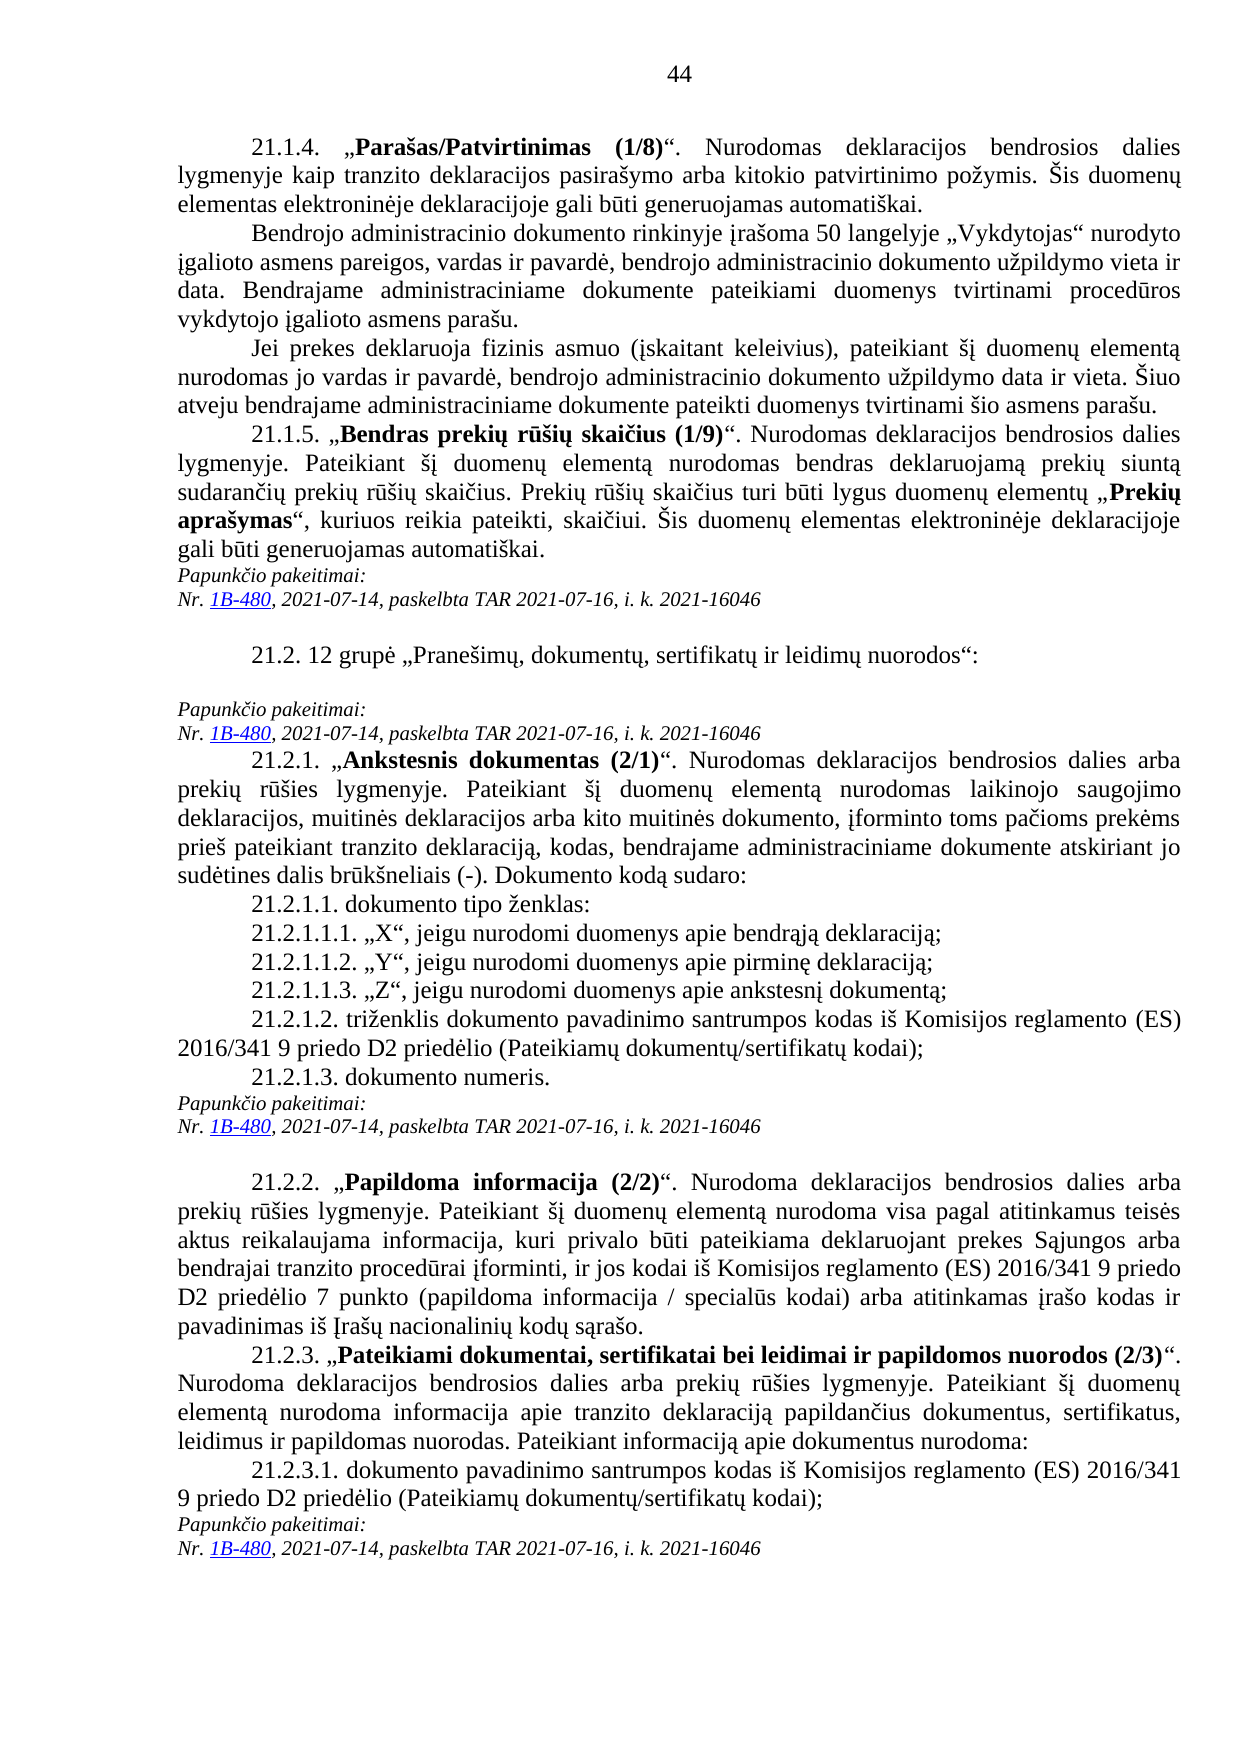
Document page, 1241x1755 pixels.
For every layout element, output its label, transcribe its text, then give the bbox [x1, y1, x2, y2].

text Papunkčio pakeitimai: [177, 563, 1181, 587]
text 21.2.1. „Ankstesnis dokumentas (2/1)“. Nurodomas deklaracijos bendrosios dalies arba prekių rūšies lygmenyje. Pateikiant šį duomenų elementą nurodomas laikinojo saugojimo deklaracijos, muitinės deklaracijos arba kito muitinės dokumento, įforminto toms pačioms prekėms prieš pateikiant tranzito deklaraciją, kodas, bendrajame administraciniame dokumente atskiriant jo sudėtines dalis brūkšneliais (-). Dokumento kodą sudaro: [177, 745, 1181, 889]
text 21.2.3. „Pateikiami dokumentai, sertifikatai bei leidimai ir papildomos nuorodos (2/3)“. Nurodoma deklaracijos bendrosios dalies arba prekių rūšies lygmenyje. Pateikiant šį duomenų elementą nurodoma informacija apie tranzito deklaraciją papildančius dokumentus, sertifikatus, leidimus ir papildomas nuorodas. Pateikiant informaciją apie dokumentus nurodoma: [177, 1340, 1181, 1455]
text 21.2.1.2. triženklis dokumento pavadinimo santrumpos kodas iš Komisijos reglamento (ES) 2016/341 9 priedo D2 priedėlio (Pateikiamų dokumentų/sertifikatų kodai); [177, 1004, 1181, 1062]
text 21.2.1.1.3. „Z“, jeigu nurodomi duomenys apie ankstesnį dokumentą; [177, 975, 1181, 1004]
text 21.2.1.1.1. „X“, jeigu nurodomi duomenys apie bendrąją deklaraciją; [177, 918, 1181, 947]
text Bendrojo administracinio dokumento rinkinyje įrašoma 50 langelyje „Vykdytojas“ nurodyto įgalioto asmens pareigos, vardas ir pavardė, bendrojo administracinio dokumento užpildymo vieta ir data. Bendrajame administraciniame dokumente pateikiami duomenys tvirtinami procedūros vykdytojo įgalioto asmens parašu. [177, 218, 1181, 333]
text 21.2.3.1. dokumento pavadinimo santrumpos kodas iš Komisijos reglamento (ES) 2016/341 9 priedo D2 priedėlio (Pateikiamų dokumentų/sertifikatų kodai); [177, 1455, 1181, 1512]
text Papunkčio pakeitimai: [177, 1090, 1181, 1114]
text 21.2.1.3. dokumento numeris. [177, 1062, 1181, 1090]
text Papunkčio pakeitimai: [177, 697, 1181, 721]
text Nr. 1B-480, 2021-07-14, paskelbta TAR 2021-07-16, i. k. 2021-16046 [177, 1536, 1181, 1560]
text Jei prekes deklaruoja fizinis asmuo (įskaitant keleivius), pateikiant šį duomenų elementą nurodomas jo vardas ir pavardė, bendrojo administracinio dokumento užpildymo data ir vieta. Šiuo atveju bendrajame administraciniame dokumente pateikti duomenys tvirtinami šio asmens parašu. [177, 333, 1181, 419]
text 21.1.4. „Parašas/Patvirtinimas (1/8)“. Nurodomas deklaracijos bendrosios dalies lygmenyje kaip tranzito deklaracijos pasirašymo arba kitokio patvirtinimo požymis. Šis duomenų elementas elektroninėje deklaracijoje gali būti generuojamas automatiškai. [177, 132, 1181, 218]
text 21.2.1.1. dokumento tipo ženklas: [177, 889, 1181, 918]
text Nr. 1B-480, 2021-07-14, paskelbta TAR 2021-07-16, i. k. 2021-16046 [177, 721, 1181, 745]
text 21.2.1.1.2. „Y“, jeigu nurodomi duomenys apie pirminę deklaraciją; [177, 947, 1181, 975]
text 21.2. 12 grupė „Pranešimų, dokumentų, sertifikatų ir leidimų nuorodos“: [177, 640, 1181, 668]
text 21.1.5. „Bendras prekių rūšių skaičius (1/9)“. Nurodomas deklaracijos bendrosios dalies lygmenyje. Pateikiant šį duomenų elementą nurodomas bendras deklaruojamą prekių siuntą sudarančių prekių rūšių skaičius. Prekių rūšių skaičius turi būti lygus duomenų elementų „Prekių aprašymas“, kuriuos reikia pateikti, skaičiui. Šis duomenų elementas elektroninėje deklaracijoje gali būti generuojamas automatiškai. [177, 419, 1181, 563]
text Papunkčio pakeitimai: [177, 1512, 1181, 1536]
text Nr. 1B-480, 2021-07-14, paskelbta TAR 2021-07-16, i. k. 2021-16046 [177, 1114, 1181, 1138]
text 21.2.2. „Papildoma informacija (2/2)“. Nurodoma deklaracijos bendrosios dalies arba prekių rūšies lygmenyje. Pateikiant šį duomenų elementą nurodoma visa pagal atitinkamus teisės aktus reikalaujama informacija, kuri privalo būti pateikiama deklaruojant prekes Sąjungos arba bendrajai tranzito procedūrai įforminti, ir jos kodai iš Komisijos reglamento (ES) 2016/341 9 priedo D2 priedėlio 7 punkto (papildoma informacija / specialūs kodai) arba atitinkamas įrašo kodas ir pavadinimas iš Įrašų nacionalinių kodų sąrašo. [177, 1167, 1181, 1340]
text Nr. 1B-480, 2021-07-14, paskelbta TAR 2021-07-16, i. k. 2021-16046 [177, 587, 1181, 611]
